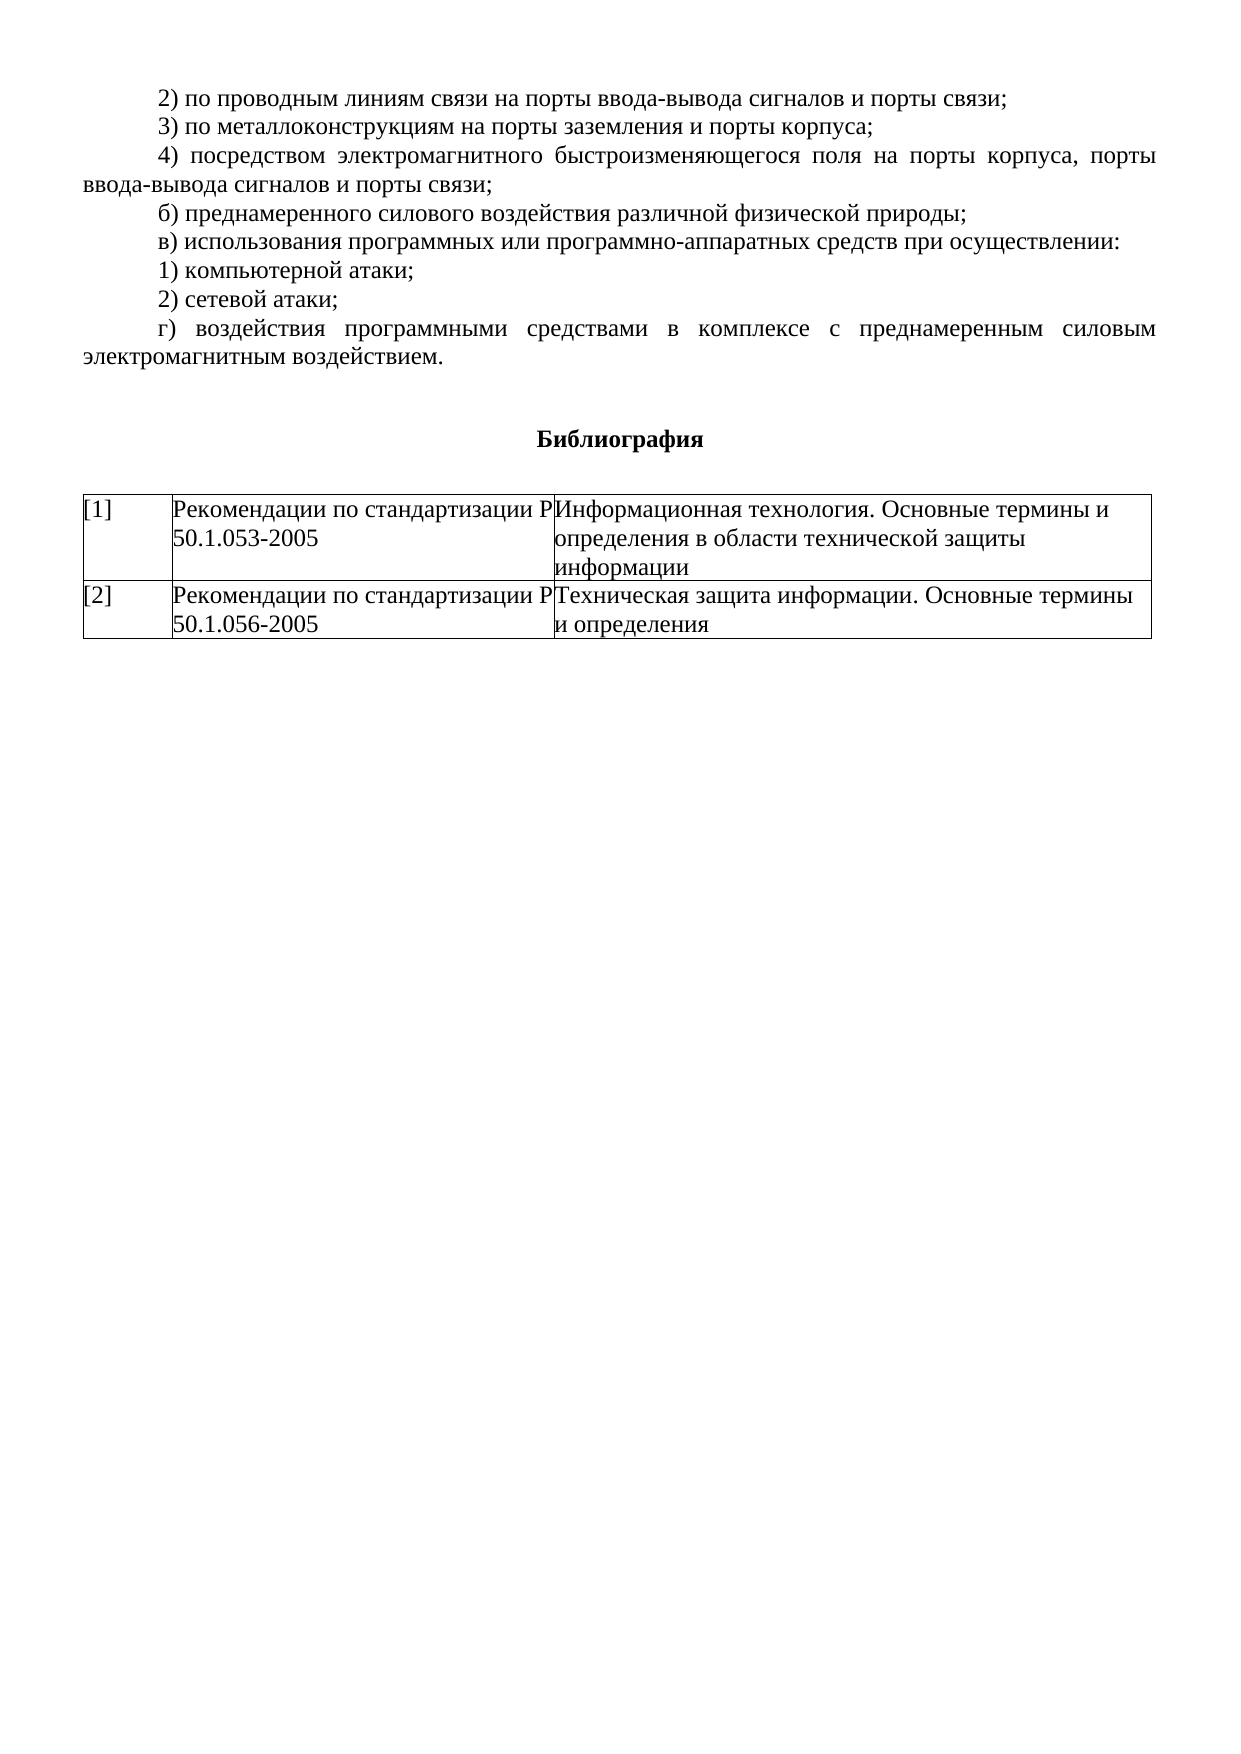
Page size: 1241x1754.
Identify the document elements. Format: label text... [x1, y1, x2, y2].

subtitle Библиография [83, 424, 1157, 453]
text 1) компьютерной атаки; [83, 255, 1157, 284]
table_header Рекомендации по стандартизации Р 50.1.053-2005 [173, 495, 554, 580]
table_cell [2] [84, 581, 172, 638]
text 3) по металлоконструкциям на порты заземления и порты корпуса; [83, 111, 1157, 140]
table_cell Техническая защита информации. Основные термины и определения [555, 581, 1151, 638]
table_header Информационная технология. Основные термины и определения в области технической защиты информации [555, 495, 1151, 580]
text 2) сетевой атаки; [83, 284, 1157, 313]
text в) использования программных или программно-аппаратных средств при осуществлении: [83, 226, 1157, 255]
table_cell Рекомендации по стандартизации Р 50.1.056-2005 [173, 581, 554, 638]
text б) преднамеренного силового воздействия различной физической природы; [83, 198, 1157, 226]
text 4) посредством электромагнитного быстроизменяющегося поля на порты корпуса, порты ввода-вывода сигналов и порты связи; [83, 140, 1157, 198]
table_header [1] [84, 495, 172, 580]
text 2) по проводным линиям связи на порты ввода-вывода сигналов и порты связи; [83, 83, 1157, 111]
text г) воздействия программными средствами в комплексе с преднамеренным силовым электромагнитным воздействием. [83, 313, 1157, 370]
